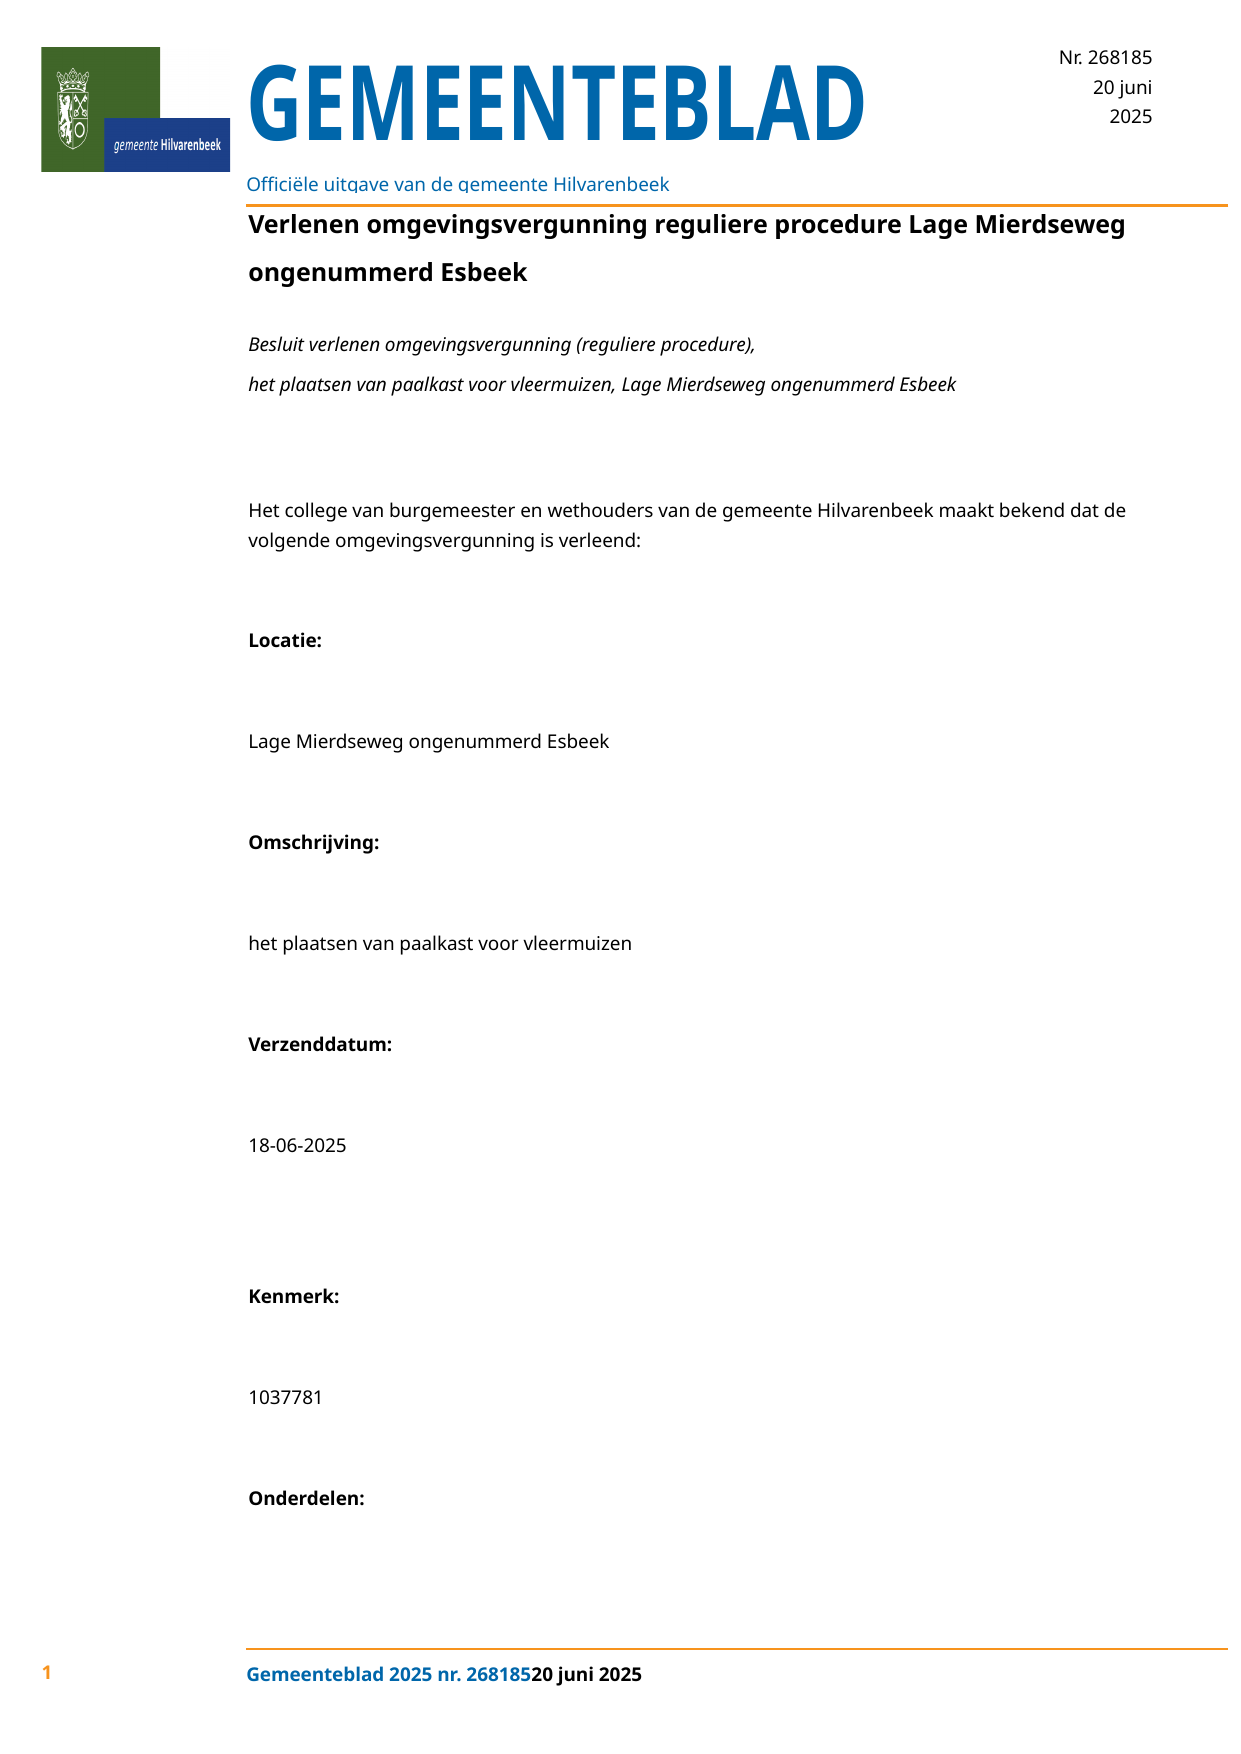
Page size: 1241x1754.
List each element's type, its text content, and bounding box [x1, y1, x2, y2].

text 18-06-2025 [248, 1132, 1152, 1158]
text Verlenen omgevingsvergunning reguliere procedure Lage Mierdseweg ongenummerd Esbeek [248, 207, 1152, 288]
text het plaatsen van paalkast voor vleermuizen [248, 930, 1152, 956]
text Onderdelen: [248, 1485, 1152, 1511]
text Besluit verlenen omgevingsvergunning (reguliere procedure), [248, 331, 1152, 357]
text 1037781 [248, 1384, 1152, 1410]
text Omschrijving: [248, 829, 1152, 855]
text Kenmerk: [248, 1283, 1152, 1309]
text Verzenddatum: [248, 1031, 1152, 1057]
picture [41, 47, 231, 172]
text Het college van burgemeester en wethouders van de gemeente Hilvarenbeek maakt bekend dat de volgende omgevingsvergunning is verleend: [248, 497, 1152, 553]
text Locatie: [248, 628, 1152, 653]
text Lage Mierdseweg ongenummerd Esbeek [248, 728, 1152, 754]
text het plaatsen van paalkast voor vleermuizen, Lage Mierdseweg ongenummerd Esbeek [248, 371, 1152, 396]
